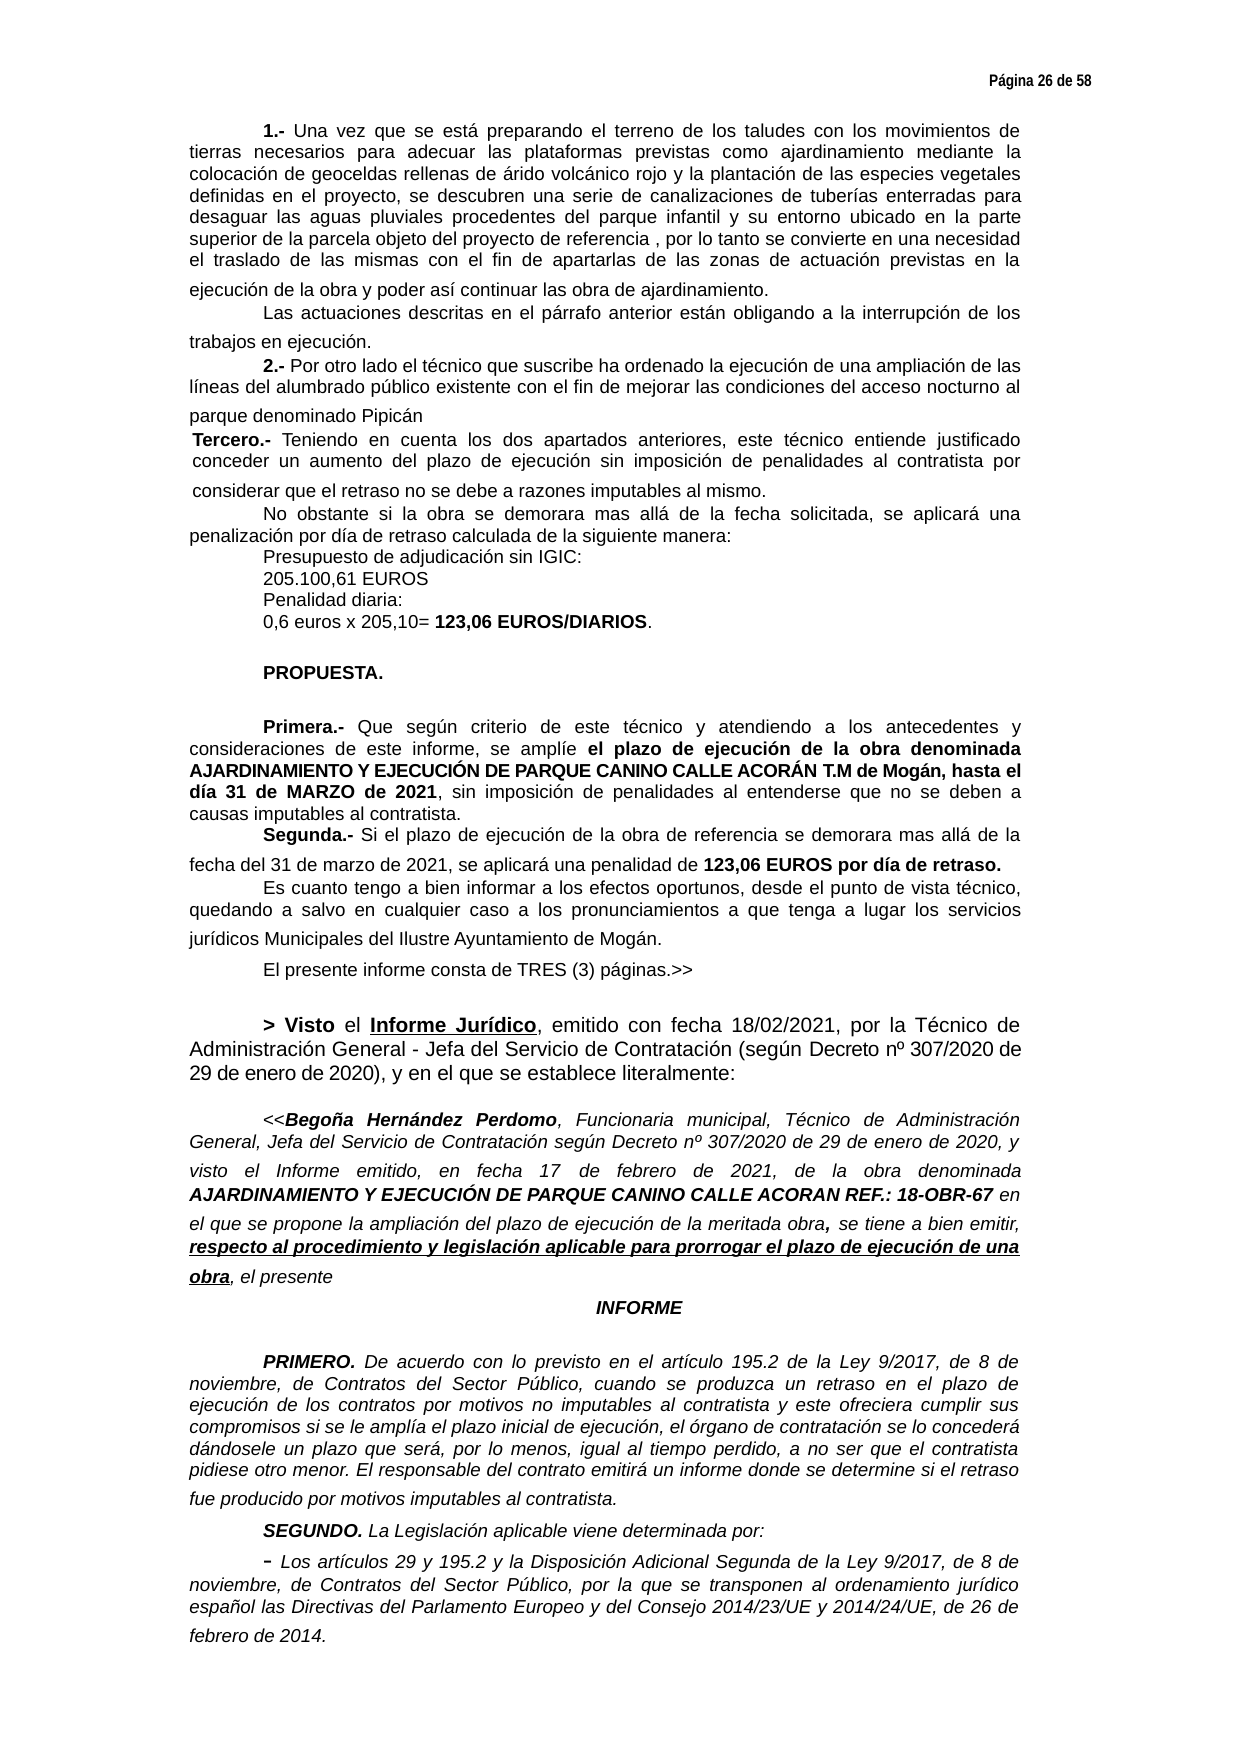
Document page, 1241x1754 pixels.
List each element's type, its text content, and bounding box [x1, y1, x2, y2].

text <<Begoña Hernández Perdomo, Funcionaria municipal, Técnico de Administración General, Jefa del Servicio de Contratación según Decreto nº 307/2020 de 29 de enero de 2020, y visto el Informe emitido, en fecha 17 de febrero de 2021, de la obra denominada AJARDINAMIENTO Y EJECUCIÓN DE PARQUE CANINO CALLE ACORAN REF.: 18-OBR-67 en el que se propone la ampliación del plazo de ejecución de la meritada obra, se tiene a bien emitir, respecto al procedimiento y legislación aplicable para prorrogar el plazo de ejecución de una obra, el presente [189, 1109, 1022, 1289]
text Las actuaciones descritas en el párrafo anterior están obligando a la interrupción de los trabajos en ejecución. [189, 302, 1022, 354]
text Penalidad diaria: [189, 589, 1022, 611]
text > Visto el Informe Jurídico, emitido con fecha 18/02/2021, por la Técnico de Administración General - Jefa del Servicio de Contratación (según Decreto nº 307/2020 de 29 de enero de 2020), y en el que se establece literalmente: [189, 1013, 1022, 1085]
text - Los artículos 29 y 195.2 y la Disposición Adicional Segunda de la Ley 9/2017, de 8 de noviembre, de Contratos del Sector Público, por la que se transponen al ordenamiento jurídico español las Directivas del Parlamento Europeo y del Consejo 2014/23/UE y 2014/24/UE, de 26 de febrero de 2014. [189, 1543, 1022, 1648]
text PRIMERO. De acuerdo con lo previsto en el artículo 195.2 de la Ley 9/2017, de 8 de noviembre, de Contratos del Sector Público, cuando se produzca un retraso en el plazo de ejecución de los contratos por motivos no imputables al contratista y este ofreciera cumplir sus compromisos si se le amplía el plazo inicial de ejecución, el órgano de contratación se lo concederá dándosele un plazo que será, por lo menos, igual al tiempo perdido, a no ser que el contratista pidiese otro menor. El responsable del contrato emitirá un informe donde se determine si el retraso fue producido por motivos imputables al contratista. [189, 1351, 1022, 1512]
text Segunda.- Si el plazo de ejecución de la obra de referencia se demorara mas allá de la fecha del 31 de marzo de 2021, se aplicará una penalidad de 123,06 EUROS por día de retraso. [189, 824, 1022, 877]
text Es cuanto tengo a bien informar a los efectos oportunos, desde el punto de vista técnico, quedando a salvo en cualquier caso a los pronunciamientos a que tenga a lugar los servicios jurídicos Municipales del Ilustre Ayuntamiento de Mogán. [189, 877, 1022, 951]
text El presente informe consta de TRES (3) páginas.>> [189, 951, 1022, 982]
text 0,6 euros x 205,10= 123,06 EUROS/DIARIOS. [189, 611, 1022, 632]
text Tercero.- Teniendo en cuenta los dos apartados anteriores, este técnico entiende justificado conceder un aumento del plazo de ejecución sin imposición de penalidades al contratista por considerar que el retraso no se debe a razones imputables al mismo. [192, 429, 1022, 503]
text No obstante si la obra se demorara mas allá de la fecha solicitada, se aplicará una penalización por día de retraso calculada de la siguiente manera: [189, 503, 1022, 546]
text 205.100,61 EUROS [189, 568, 1022, 589]
text 1.- Una vez que se está preparando el terreno de los taludes con los movimientos de tierras necesarios para adecuar las plataformas previstas como ajardinamiento mediante la colocación de geoceldas rellenas de árido volcánico rojo y la plantación de las especies vegetales definidas en el proyecto, se descubren una serie de canalizaciones de tuberías enterradas para desaguar las aguas pluviales procedentes del parque infantil y su entorno ubicado en la parte superior de la parcela objeto del proyecto de referencia , por lo tanto se convierte en una necesidad el traslado de las mismas con el fin de apartarlas de las zonas de actuación previstas en la ejecución de la obra y poder así continuar las obra de ajardinamiento. [189, 120, 1022, 302]
text 2.- Por otro lado el técnico que suscribe ha ordenado la ejecución de una ampliación de las líneas del alumbrado público existente con el fin de mejorar las condiciones del acceso nocturno al parque denominado Pipicán [189, 354, 1022, 429]
text PROPUESTA. [189, 654, 1022, 685]
text SEGUNDO. La Legislación aplicable viene determinada por: [189, 1512, 1022, 1543]
text Primera.- Que según criterio de este técnico y atendiendo a los antecedentes y consideraciones de este informe, se amplíe el plazo de ejecución de la obra denominada AJARDINAMIENTO Y EJECUCIÓN DE PARQUE CANINO CALLE ACORÁN T.M de Mogán, hasta el día 31 de MARZO de 2021, sin imposición de penalidades al entenderse que no se deben a causas imputables al contratista. [189, 716, 1022, 824]
text INFORME [189, 1289, 1022, 1320]
text Presupuesto de adjudicación sin IGIC: [189, 546, 1022, 568]
